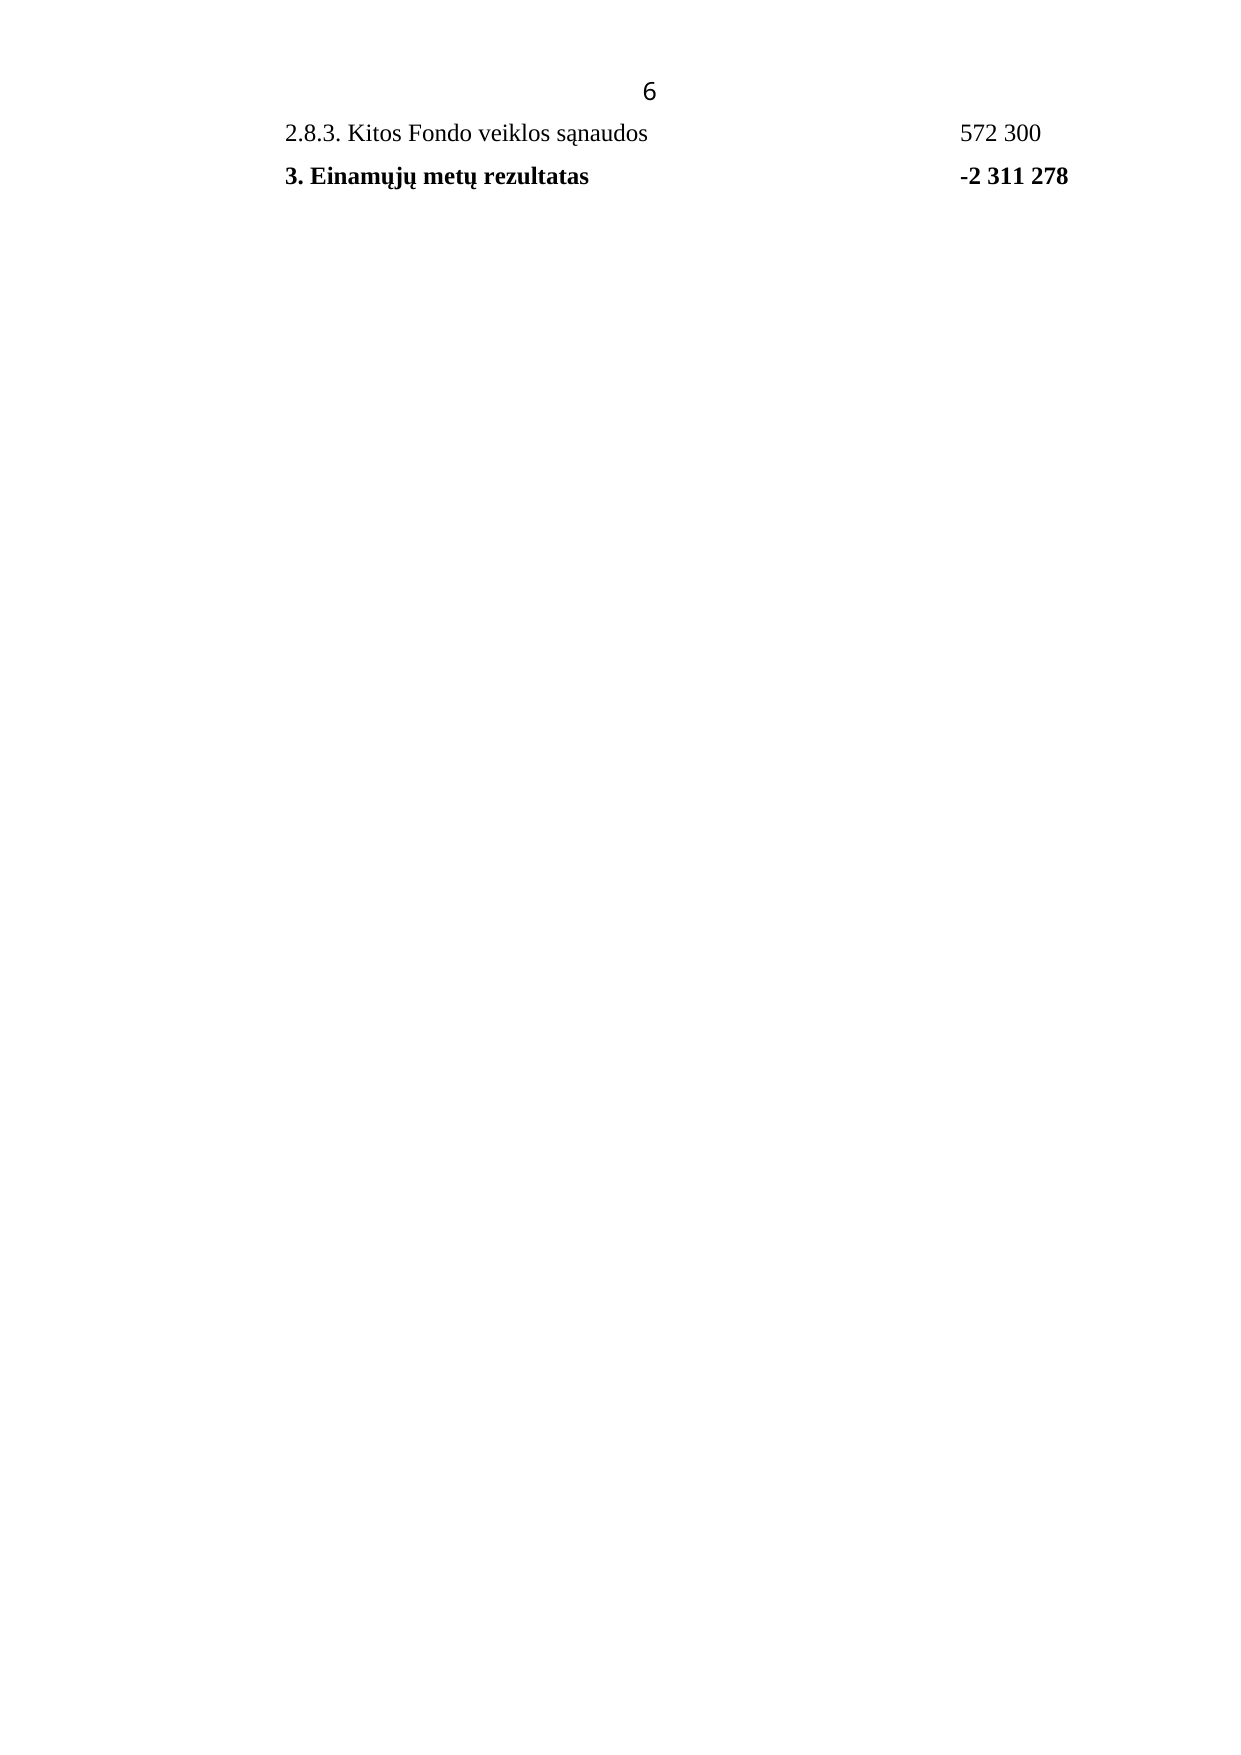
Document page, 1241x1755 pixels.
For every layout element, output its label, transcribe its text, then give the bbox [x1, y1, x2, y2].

text 2.8.3. Kitos Fondo veiklos sąnaudos 572 300 [210, 118, 1120, 147]
text 3. Einamųjų metų rezultatas -2 311 278 [210, 161, 1120, 190]
